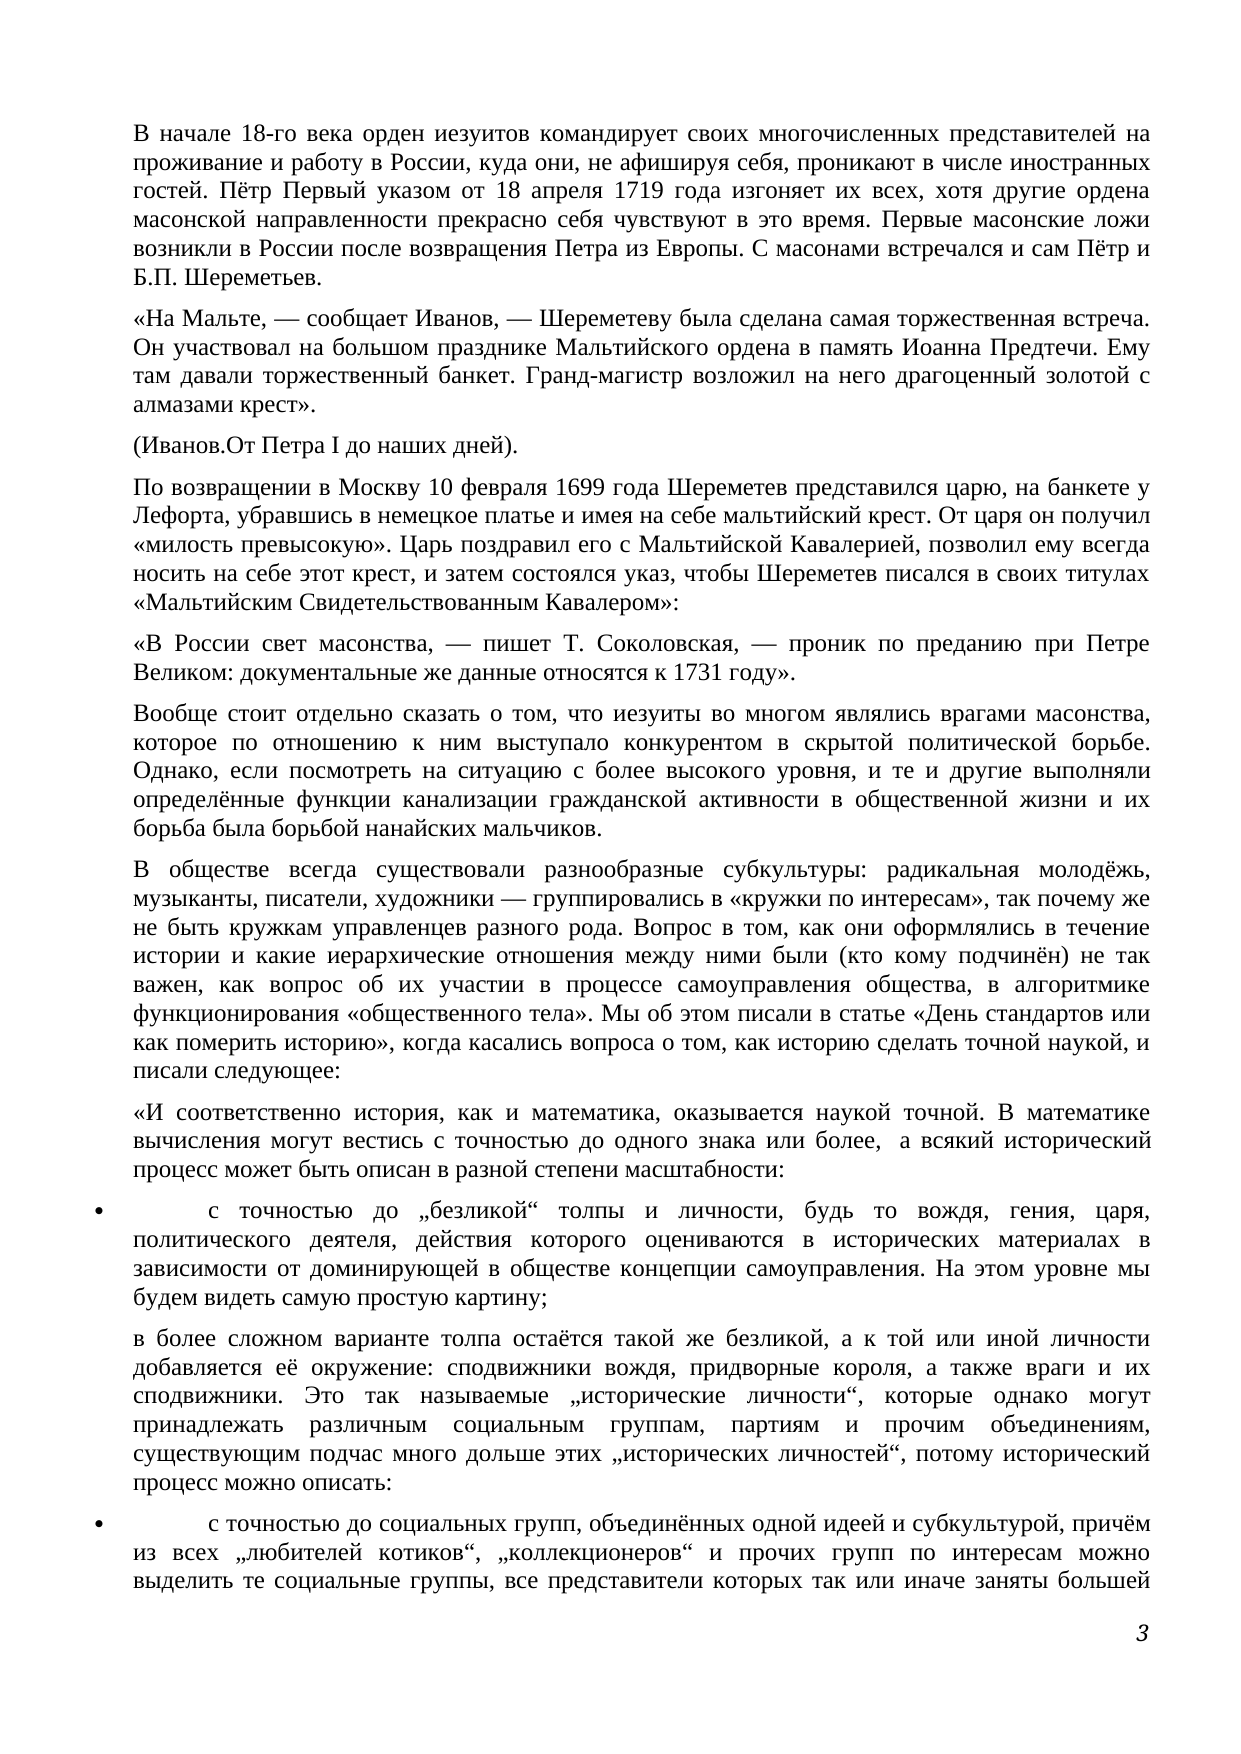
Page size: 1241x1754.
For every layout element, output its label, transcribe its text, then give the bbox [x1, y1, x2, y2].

text Вообще стоит отдельно сказать о том, что иезуиты во многом являлись врагами масонства, которое по отношению к ним выступало конкурентом в скрытой политической борьбе. Однако, если посмотреть на ситуацию с более высокого уровня, и те и другие выполняли определённые функции канализации гражданской активности в общественной жизни и их борьба была борьбой нанайских мальчиков. [133, 698, 1152, 842]
text в более сложном варианте толпа остаётся такой же безликой, а к той или иной личности добавляется её окружение: сподвижники вождя, придворные короля, а также враги и их сподвижники. Это так называемые „исторические личности“, которые однако могут принадлежать различным социальным группам, партиям и прочим объединениям, существующим подчас много дольше этих „исторических личностей“, потому исторический процесс можно описать: [133, 1323, 1152, 1496]
text (Иванов.От Петра I до наших дней). [133, 431, 1152, 459]
text В обществе всегда существовали разнообразные субкультуры: радикальная молодёжь, музыканты, писатели, художники — группировались в «кружки по интересам», так почему же не быть кружкам управленцев разного рода. Вопрос в том, как они оформлялись в течение истории и какие иерархические отношения между ними были (кто кому подчинён) не так важен, как вопрос об их участии в процессе самоуправления общества, в алгоритмике функционирования «общественного тела». Мы об этом писали в статье «День стандартов или как померить историю», когда касались вопроса о том, как историю сделать точной наукой, и писали следующее: [133, 854, 1152, 1084]
text «И соответственно история, как и математика, оказывается наукой точной. В математике вычисления могут вестись с точностью до одного знака или более, а всякий исторический процесс может быть описан в разной степени масштабности: [133, 1097, 1152, 1183]
list с точностью до „безликой“ толпы и личности, будь то вождя, гения, царя, политического деятеля, действия которого оцениваются в исторических материалах в зависимости от доминирующей в обществе концепции самоуправления. На этом уровне мы будем видеть самую простую картину; [95, 1196, 1152, 1311]
text «На Мальте, — сообщает Иванов, — Шереметеву была сделана самая торжественная встреча. Он участвовал на большом празднике Мальтийского ордена в память Иоанна Предтечи. Ему там давали торжественный банкет. Гранд-магистр возложил на него драгоценный золотой с алмазами крест». [133, 303, 1152, 418]
text В начале 18-го века орден иезуитов командирует своих многочисленных представителей на проживание и работу в России, куда они, не афишируя себя, проникают в числе иностранных гостей. Пётр Первый указом от 18 апреля 1719 года изгоняет их всех, хотя другие ордена масонской направленности прекрасно себя чувствуют в это время. Первые масонские ложи возникли в России после возвращения Петра из Европы. С масонами встречался и сам Пётр и Б.П. Шереметьев. [133, 118, 1152, 291]
text По возвращении в Москву 10 февраля 1699 года Шереметев представился царю, на банкете у Лефорта, убравшись в немецкое платье и имея на себе мальтийский крест. От царя он получил «милость превысокую». Царь поздравил его с Мальтийской Кавалерией, позволил ему всегда носить на себе этот крест, и затем состоялся указ, чтобы Шереметев писался в своих титулах «Мальтийским Свидетельствованным Кавалером»: [133, 472, 1152, 616]
list с точностью до социальных групп, объединённых одной идеей и субкультурой, причём из всех „любителей котиков“, „коллекционеров“ и прочих групп по интересам можно выделить те социальные группы, все представители которых так или иначе заняты большей [95, 1508, 1152, 1594]
text «В России свет масонства, — пишет Т. Соколовская, — проник по преданию при Петре Великом: документальные же данные относятся к 1731 году». [133, 628, 1152, 686]
